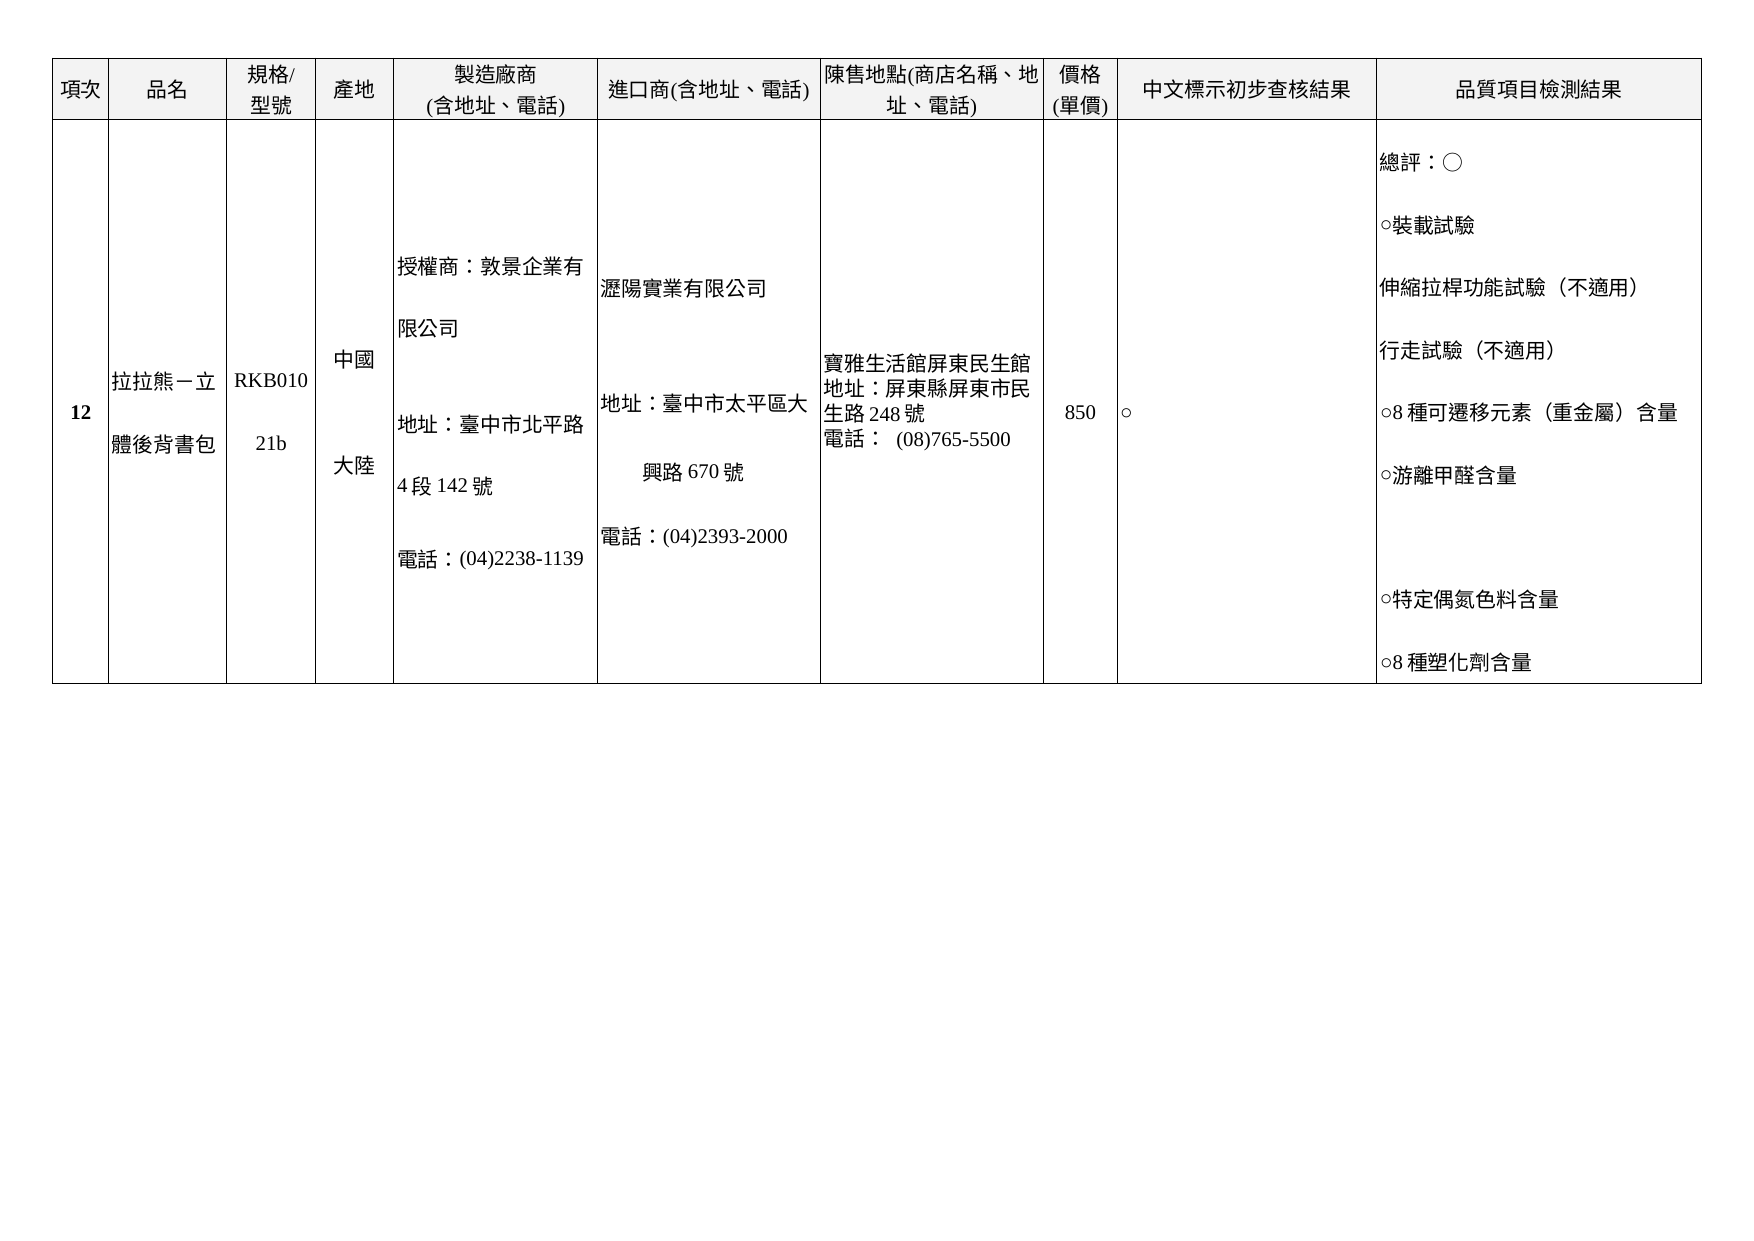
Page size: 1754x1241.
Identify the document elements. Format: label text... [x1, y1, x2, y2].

table_cell 拉拉熊－立體後背書包 [109, 120, 226, 683]
table_header 品質項目檢測結果 [1377, 59, 1701, 119]
table_cell 850 [1044, 120, 1117, 683]
table_cell 總評：○ ○裝載試驗 伸縮拉桿功能試驗（不適用） 行走試驗（不適用） ○8種可遷移元素（重金屬）含量 ○游離甲醛含量 ○特定偶氮色料含量 ○8種塑化劑含量 [1377, 120, 1701, 683]
table_cell 中國 大陸 [316, 120, 393, 683]
table_header 項次 [53, 59, 108, 119]
table_cell 12 [53, 120, 108, 683]
table_header 品名 [109, 59, 226, 119]
table_cell 授權商：敦景企業有限公司 地址：臺中市北平路4段142號 電話：(04)2238-1139 [394, 120, 597, 683]
table_cell RKB01021b [227, 120, 315, 683]
table_header 規格/ 型號 [227, 59, 315, 119]
table_header 製造廠商 (含地址、電話) [394, 59, 597, 119]
table_cell 寶雅生活館屏東民生館 地址：屏東縣屏東市民生路248號 電話： (08)765-5500 [821, 120, 1043, 683]
table_header 進口商(含地址、電話) [598, 59, 820, 119]
table_cell 瀝陽實業有限公司 地址：臺中市太平區大 興路670號 電話：(04)2393-2000 [598, 120, 820, 683]
table_cell ○ [1118, 120, 1376, 683]
table_header 中文標示初步查核結果 [1118, 59, 1376, 119]
table_header 產地 [316, 59, 393, 119]
table_header 價格 (單價) [1044, 59, 1117, 119]
table_header 陳售地點(商店名稱、地址、電話) [821, 59, 1043, 119]
